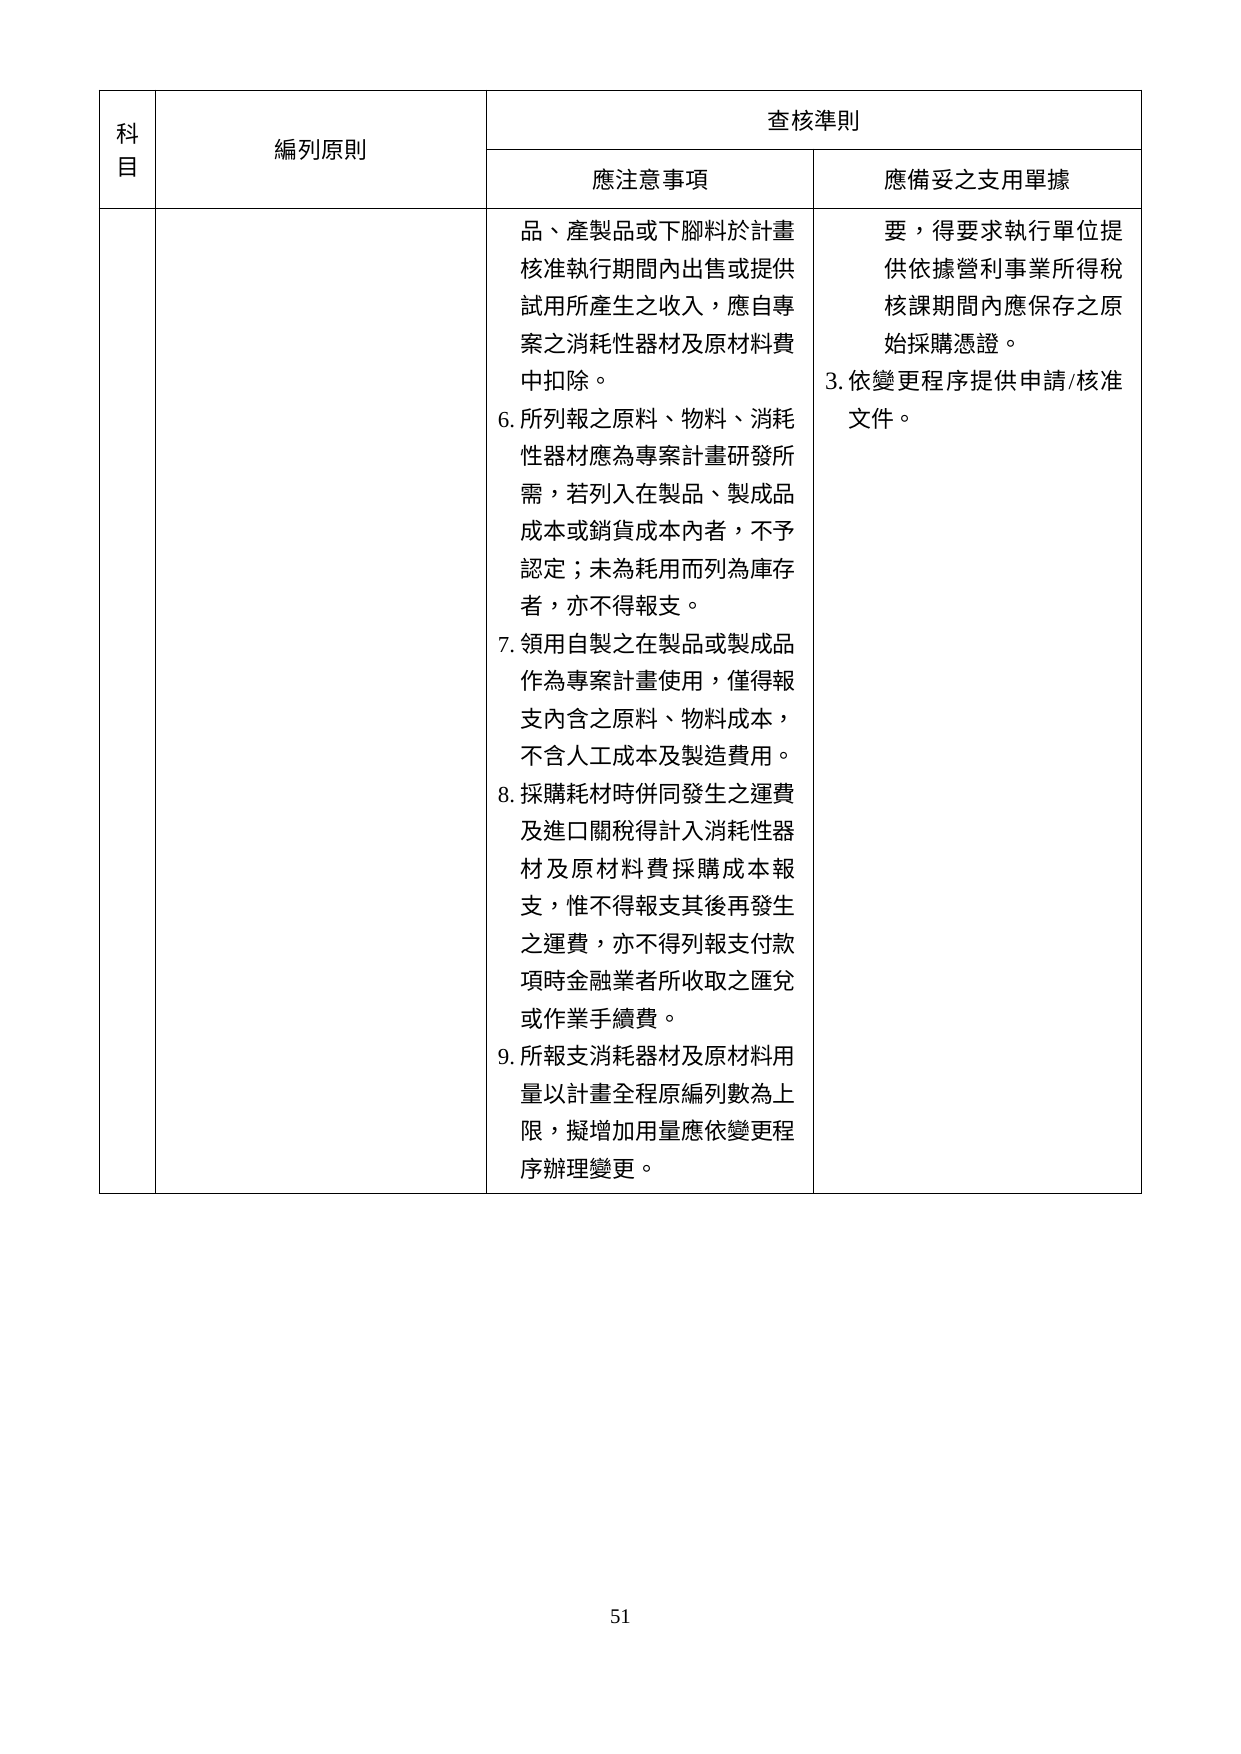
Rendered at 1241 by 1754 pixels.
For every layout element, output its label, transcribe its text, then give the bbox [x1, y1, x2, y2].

table_cell [156, 209, 486, 1193]
table_cell [100, 209, 155, 1193]
table_cell 應備妥之支用單據 [814, 150, 1141, 208]
table_header 科目 [100, 91, 155, 208]
table_cell 品、產製品或下腳料於計畫核准執行期間內出售或提供試用所產生之收入，應自專案之消耗性器材及原材料費中扣除。 所列報之原料、物料、消耗性器材應為專案計畫研發所需，若列入在製品、製成品成本或銷貨成本內者，不予認定；未為耗用而列為庫存者，亦不得報支。 領用自製之在製品或製成品作為專案計畫使用，僅得報支內含之原料、物料成本，不含人工成本及製造費用。 採購耗材時併同發生之運費及進口關稅得計入消耗性器材及原材料費採購成本報支，惟不得報支其後再發生之運費，亦不得列報支付款項時金融業者所收取之匯兌或作業手續費。 所報支消耗器材及原材料用量以計畫全程原編列數為上限，擬增加用量應依變更程序辦理變更。 [487, 209, 813, 1193]
table_cell 為專案計畫採購者應提供： 請購單或費用申請、核銷單、採購單、驗收單、統一發票、收據、invoice、進口報單、分攤表(須加蓋計畫專章)及付款憑證。 內部記帳傳票(摘要欄或專案欄應依據計畫類別註明A+前瞻型)、明細帳。 足以佐證付款之水單、信用狀、匯款單、支票影本、銀行對帳單、進口結匯單據、銀行轉帳、零用金支付清單等支付證明（涉及外幣支付時應附當時之外幣匯率表）。 自共通性器材及原材料領料應提供： 領料單(須加蓋計畫專章)。 原物料進、耗、存資料、費用分攤表或費用計算表。 內部記帳傳票(摘要欄或專案欄應依據計畫類別註明A+前瞻型)、明細帳。 查核人員如認為有必要，得要求執行單位提供依據營利事業所得稅核課期間內應保存之原始採購憑證。 依變更程序提供申請/核准文件。 [814, 209, 1141, 1193]
table_header 編列原則 [156, 91, 486, 208]
table_cell 應注意事項 [487, 150, 813, 208]
table_header 查核準則 [487, 91, 1141, 148]
